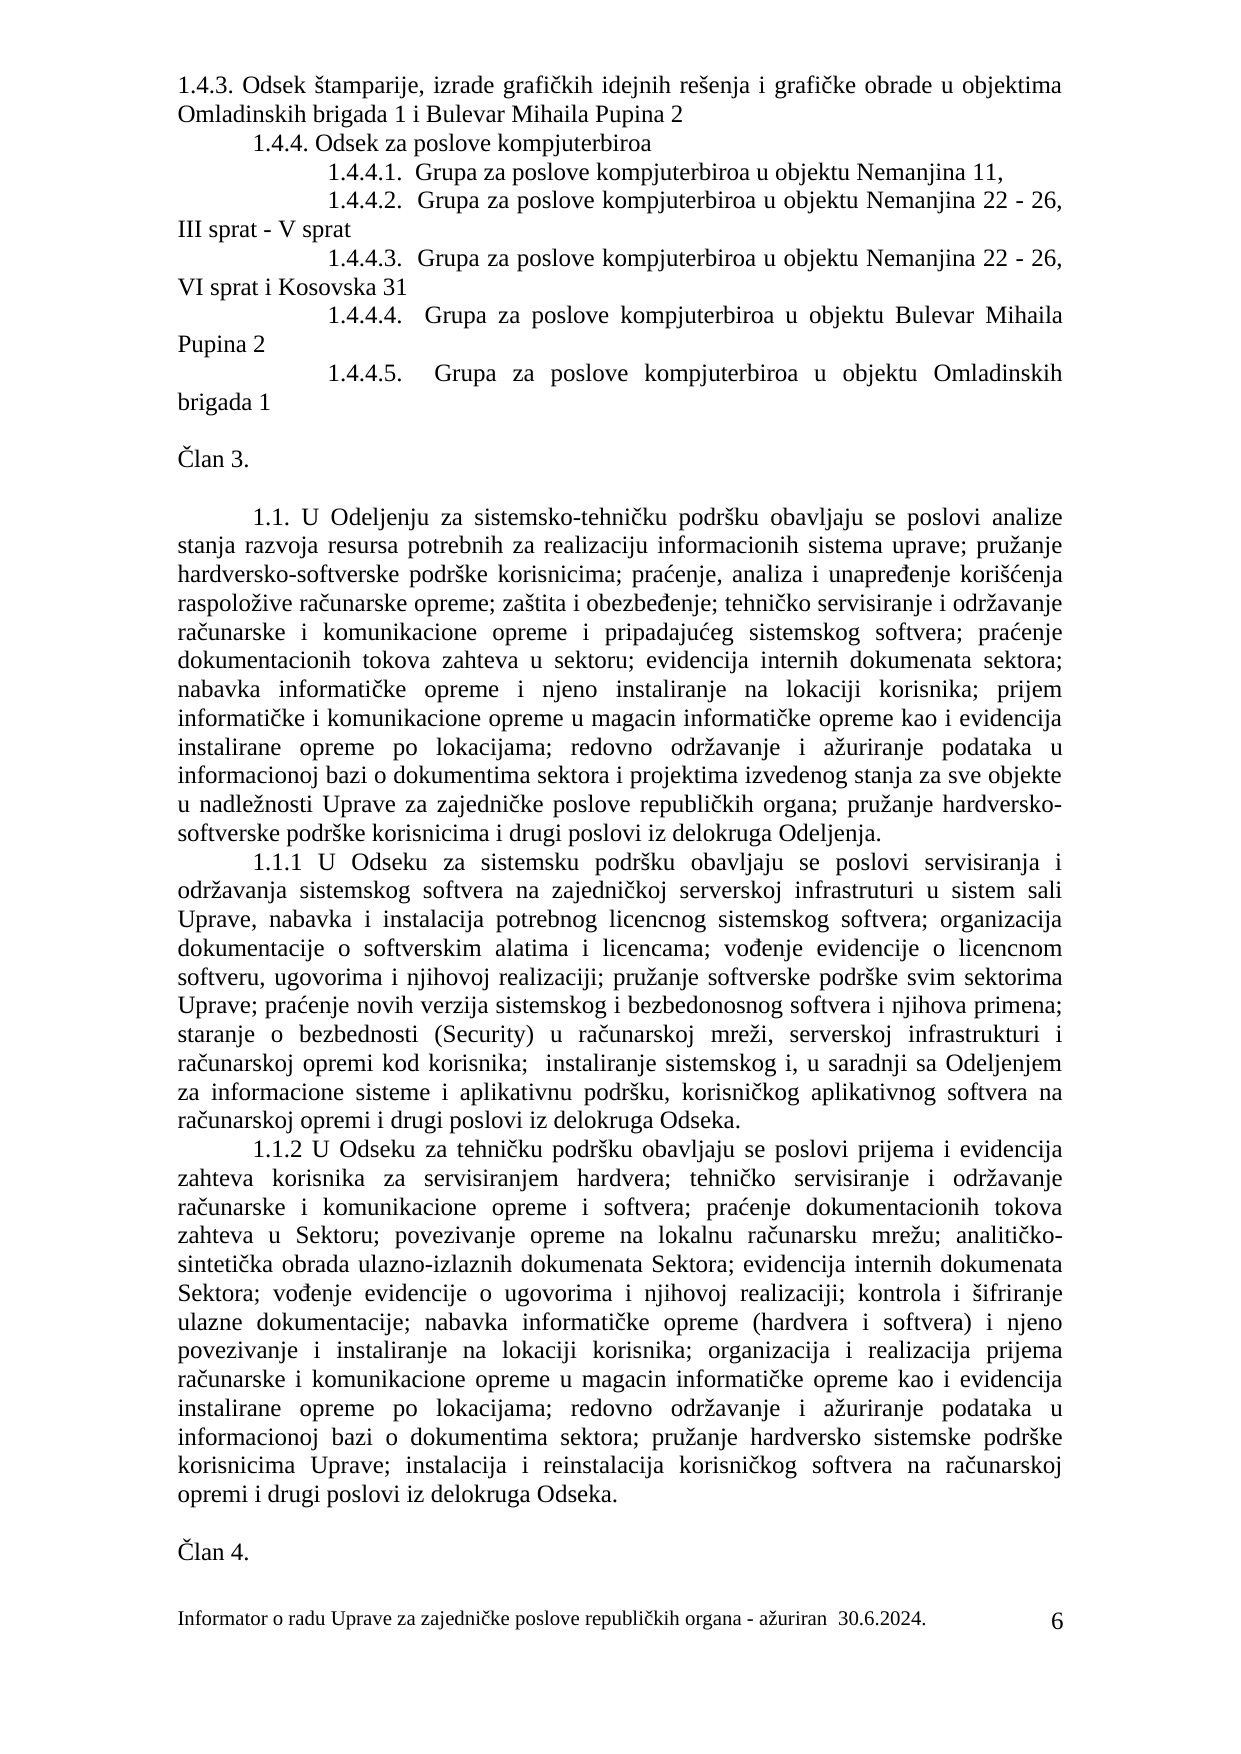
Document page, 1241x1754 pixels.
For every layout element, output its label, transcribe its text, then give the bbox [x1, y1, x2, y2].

subtitle 1.1.2 U Odseku za tehničku podršku obavljaju se poslovi prijema i evidencija zahteva korisnika za servisiranjem hardvera; tehničko servisiranje i održavanje računarske i komunikacione opreme i softvera; praćenje dokumentacionih tokova zahteva u Sektoru; povezivanje opreme na lokalnu računarsku mrežu; analitičko-sintetička obrada ulazno-izlaznih dokumenata Sektora; evidencija internih dokumenata Sektora; vođenje evidencije o ugovorima i njihovoj realizaciji; kontrola i šifriranje ulazne dokumentacije; nabavka informatičke opreme (hardvera i softvera) i njeno povezivanje i instaliranje na lokaciji korisnika; organizacija i realizacija prijema računarske i komunikacione opreme u magacin informatičke opreme kao i evidencija instalirane opreme po lokacijama; redovno održavanje i ažuriranje podataka u informacionoj bazi o dokumentima sektora; pružanje hardversko sistemske podrške korisnicima Uprave; instalacija i reinstalacija korisničkog softvera na računarskoj opremi i drugi poslovi iz delokruga Odseka. [177, 1134, 1063, 1508]
subtitle 1.1. U Odeljenju za sistemsko-tehničku podršku obavljaju se poslovi analize stanja razvoja resursa potrebnih za realizaciju informacionih sistema uprave; pružanje hardversko-softverske podrške korisnicima; praćenje, analiza i unapređenje korišćenja raspoložive računarske opreme; zaštita i obezbeđenje; tehničko servisiranje i održavanje računarske i komunikacione opreme i pripadajućeg sistemskog softvera; praćenje dokumentacionih tokova zahteva u sektoru; evidencija internih dokumenata sektora; nabavka informatičke opreme i njeno instaliranje na lokaciji korisnika; prijem informatičke i komunikacione opreme u magacin informatičke opreme kao i evidencija instalirane opreme po lokacijama; redovno održavanje i ažuriranje podataka u informacionoj bazi o dokumentima sektora i projektima izvedenog stanja za sve objekte u nadležnosti Uprave za zajedničke poslove republičkih organa; pružanje hardversko-softverske podrške korisnicima i drugi poslovi iz delokruga Odeljenja. [177, 502, 1063, 847]
subtitle 1.4.4.5. Grupa za poslove kompjuterbiroa u objektu Omladinskih brigada 1 [177, 358, 1063, 415]
subtitle 1.4.4.1. Grupa za poslove kompjuterbiroa u objektu Nemanjina 11, [177, 157, 1063, 185]
subtitle 1.4.4.4. Grupa za poslove kompjuterbiroa u objektu Bulevar Mihaila Pupina 2 [177, 300, 1063, 358]
subtitle 1.4.4.3. Grupa za poslove kompjuterbiroa u objektu Nemanjina 22 - 26, VI sprat i Kosovska 31 [177, 243, 1063, 300]
subtitle Član 3. [177, 444, 1063, 473]
subtitle 1.4.4. Odsek za poslove kompjuterbiroa [177, 128, 1063, 157]
subtitle 1.1.1 U Odseku za sistemsku podršku obavljaju se poslovi servisiranja i održavanja sistemskog softvera na zajedničkoj serverskoj infrastruturi u sistem sali Uprave, nabavka i instalacija potrebnog licencnog sistemskog softvera; organizacija dokumentacije o softverskim alatima i licencama; vođenje evidencije o licencnom softveru, ugovorima i njihovoj realizaciji; pružanje softverske podrške svim sektorima Uprave; praćenje novih verzija sistemskog i bezbedonosnog softvera i njihova primena; staranje o bezbednosti (Security) u računarskoj mreži, serverskoj infrastrukturi i računarskoj opremi kod korisnika; instaliranje sistemskog i, u saradnji sa Odeljenjem za informacione sisteme i aplikativnu podršku, korisničkog aplikativnog softvera na računarskoj opremi i drugi poslovi iz delokruga Odseka. [177, 847, 1063, 1134]
subtitle 1.4.4.2. Grupa za poslove kompjuterbiroa u objektu Nemanjina 22 - 26, III sprat - V sprat [177, 185, 1063, 243]
subtitle Član 4. [177, 1537, 1063, 1565]
subtitle 1.4.3. Odsek štamparije, izrade grafičkih idejnih rešenja i grafičke obrade u objektima Omladinskih brigada 1 i Bulevar Mihaila Pupina 2 [177, 70, 1063, 128]
